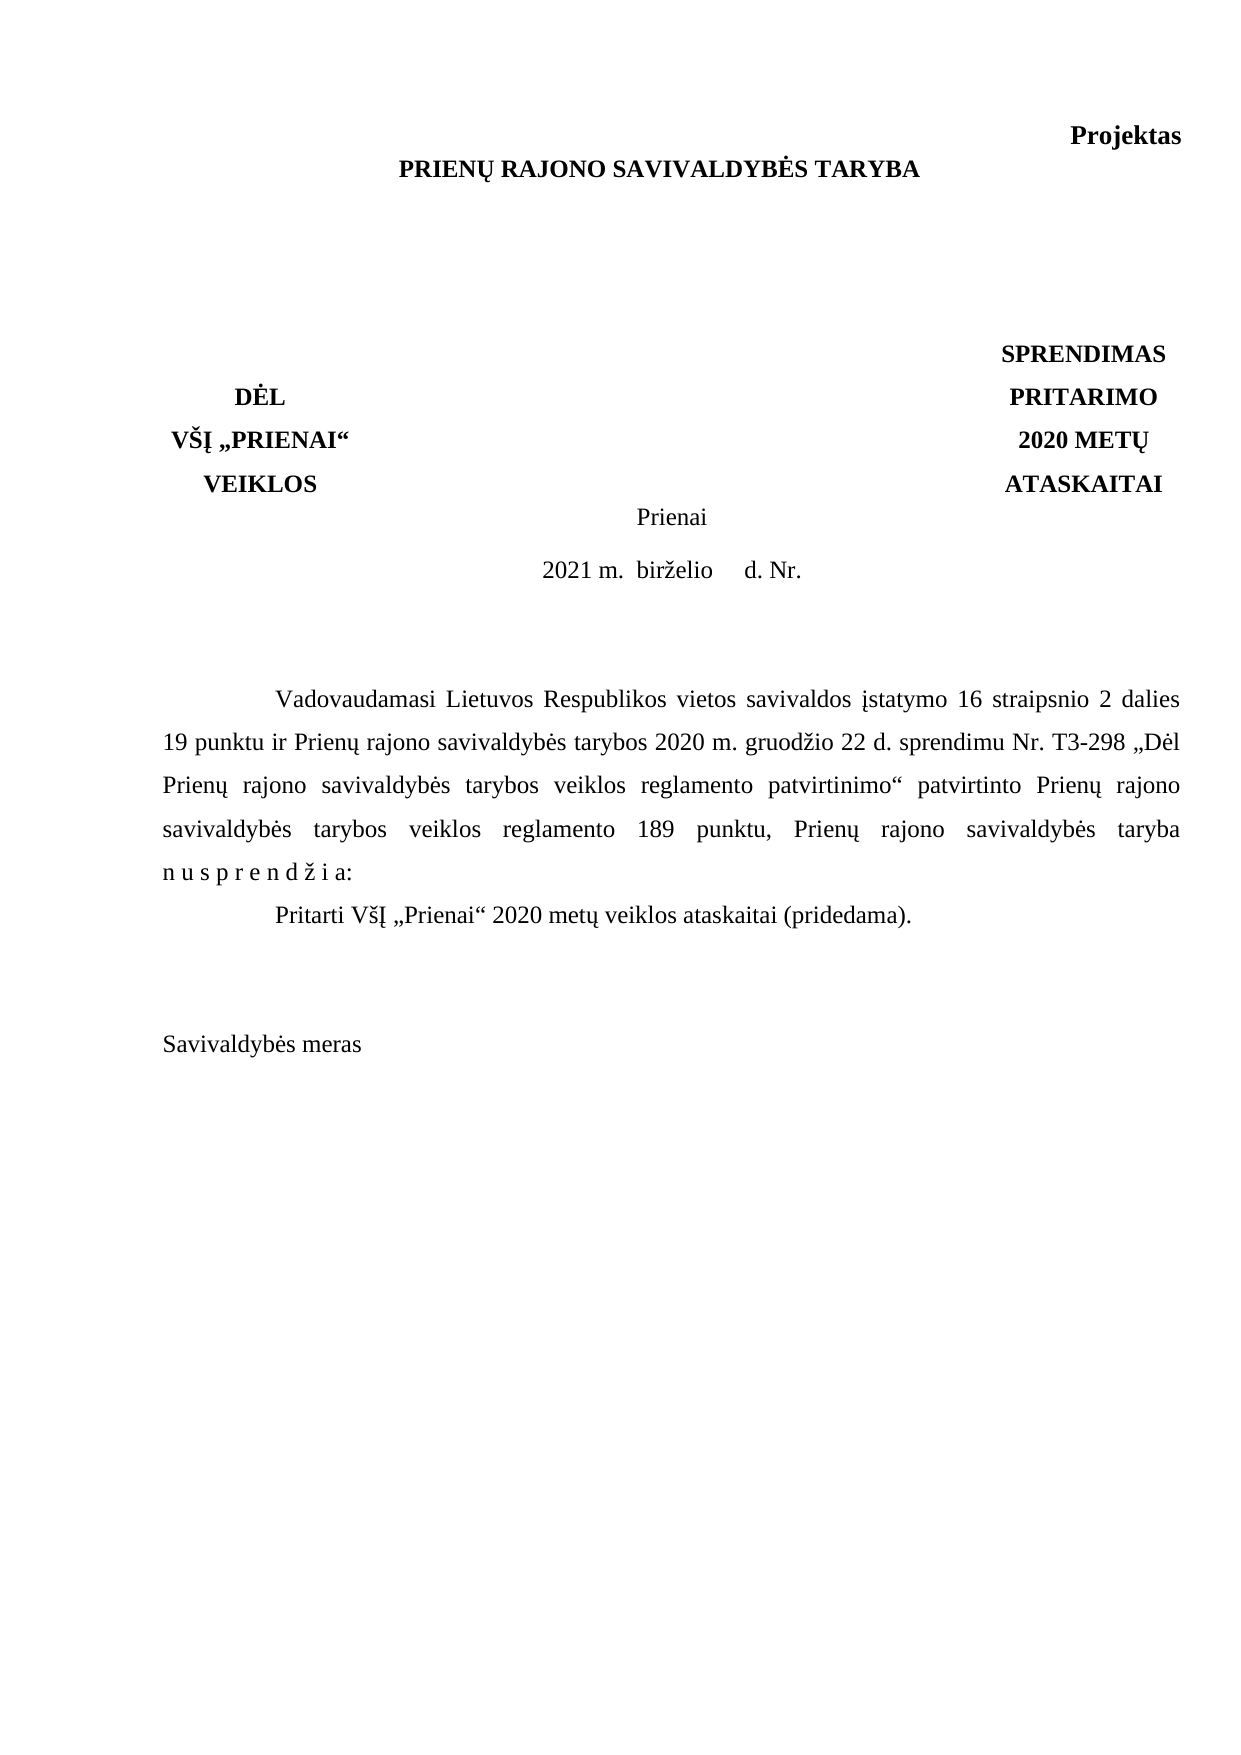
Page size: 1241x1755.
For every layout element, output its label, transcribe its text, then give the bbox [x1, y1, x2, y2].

text Projektas [162, 119, 1181, 154]
text DĖL PRITARIMO VŠĮ „PRIENAI“ 2020 METŲ VEIKLOS ATASKAITAI [967, 382, 1181, 497]
text DĖL PRITARIMO VŠĮ „PRIENAI“ 2020 METŲ VEIKLOS ATASKAITAI [162, 382, 377, 497]
text Pritarti VšĮ „Prienai“ 2020 metų veiklos ataskaitai (pridedama). [162, 900, 1181, 929]
text SPRENDIMAS [967, 339, 1181, 368]
text Prienai [377, 502, 967, 531]
text [162, 339, 377, 368]
text Savivaldybės meras [162, 1029, 1181, 1058]
text [377, 325, 967, 502]
text 2021 m. birželio d. Nr. [162, 555, 1181, 584]
text Vadovaudamasi Lietuvos Respublikos vietos savivaldos įstatymo 16 straipsnio 2 dalies 19 punktu ir Prienų rajono savivaldybės tarybos 2020 m. gruodžio 22 d. sprendimu Nr. T3-298 „Dėl Prienų rajono savivaldybės tarybos veiklos reglamento patvirtinimo“ patvirtinto Prienų rajono savivaldybės tarybos veiklos reglamento 189 punktu, Prienų rajono savivaldybės taryba n u s p r e n d ž i a: [162, 684, 1181, 886]
text PRIENŲ RAJONO SAVIVALDYBĖS TARYBA [330, 154, 989, 182]
text [330, 182, 989, 216]
